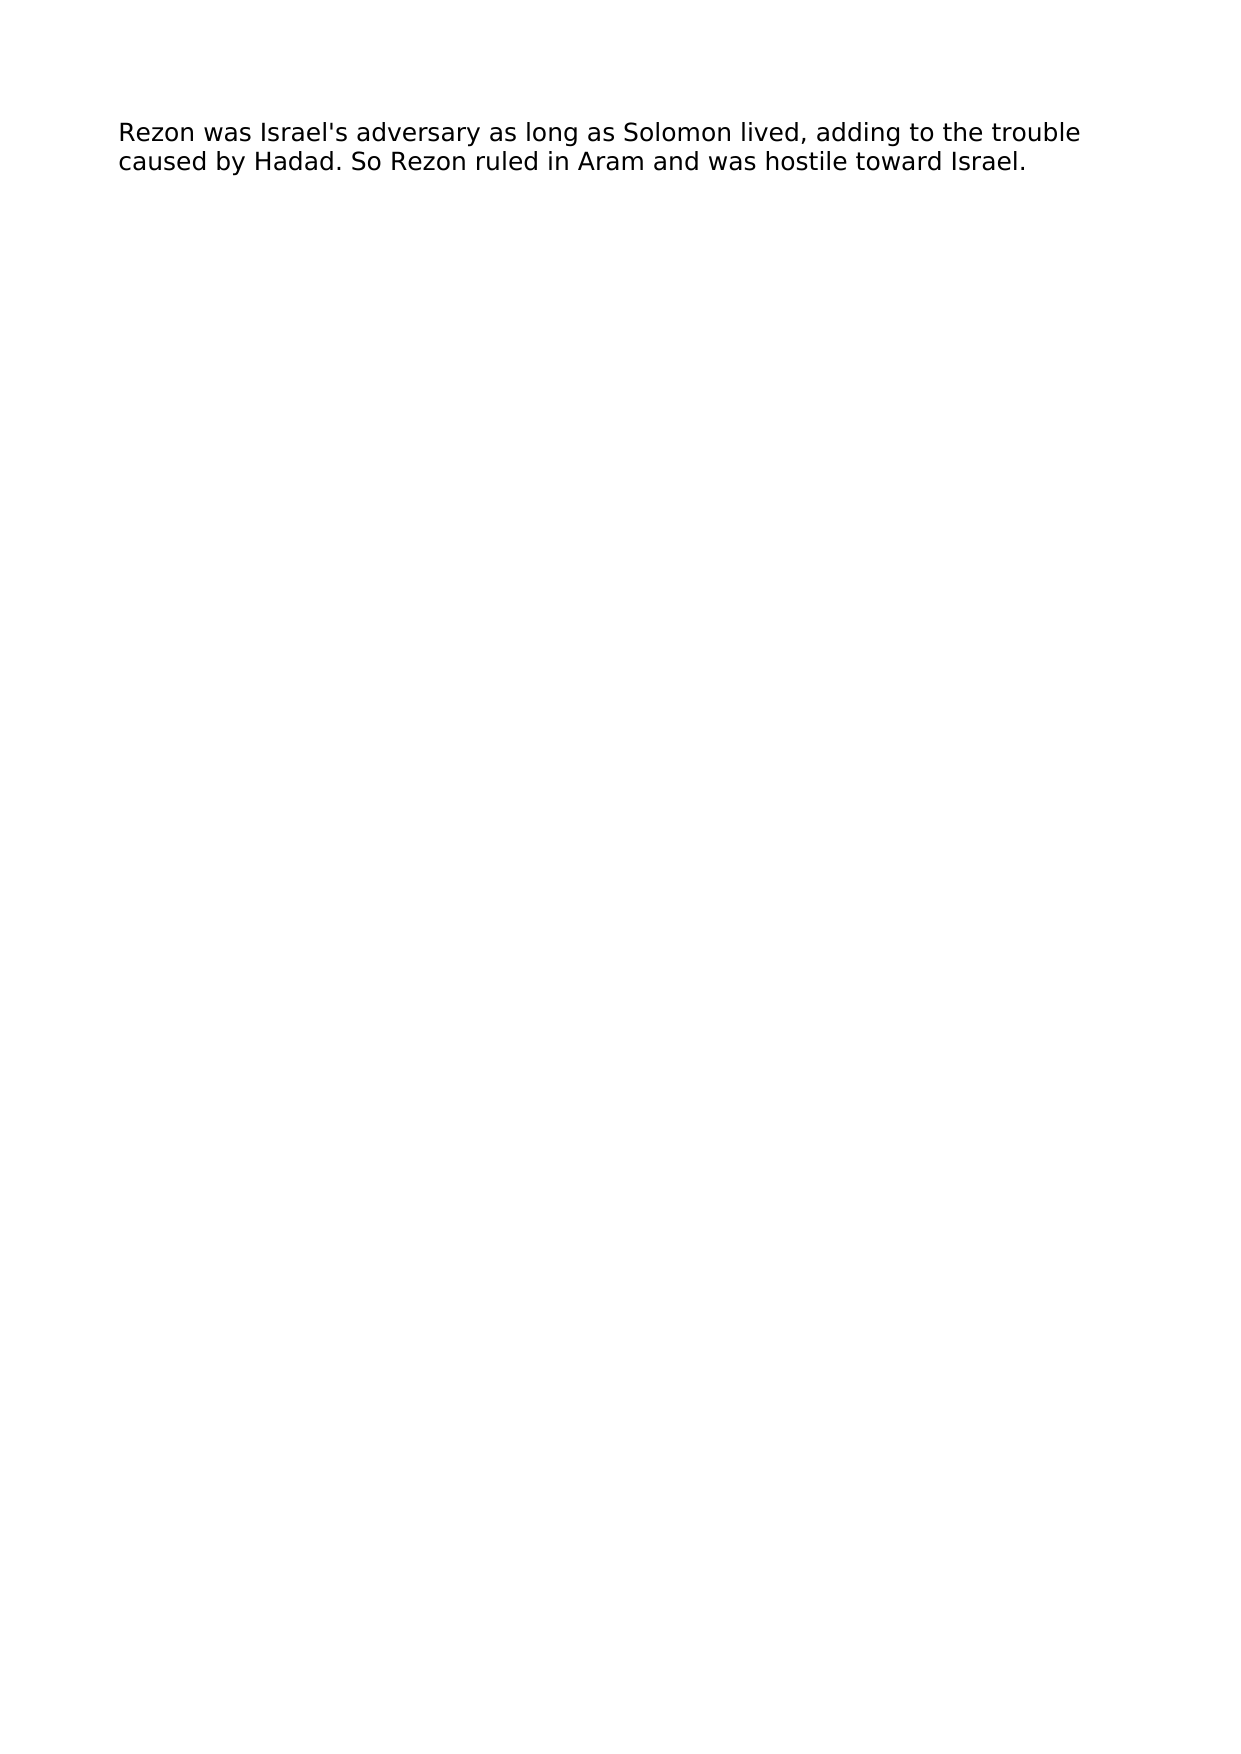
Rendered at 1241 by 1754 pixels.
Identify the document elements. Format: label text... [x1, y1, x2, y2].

text Rezon was Israel's adversary as long as Solomon lived, adding to the trouble caused by Hadad. So Rezon ruled in Aram and was hostile toward Israel. [118, 118, 1122, 176]
